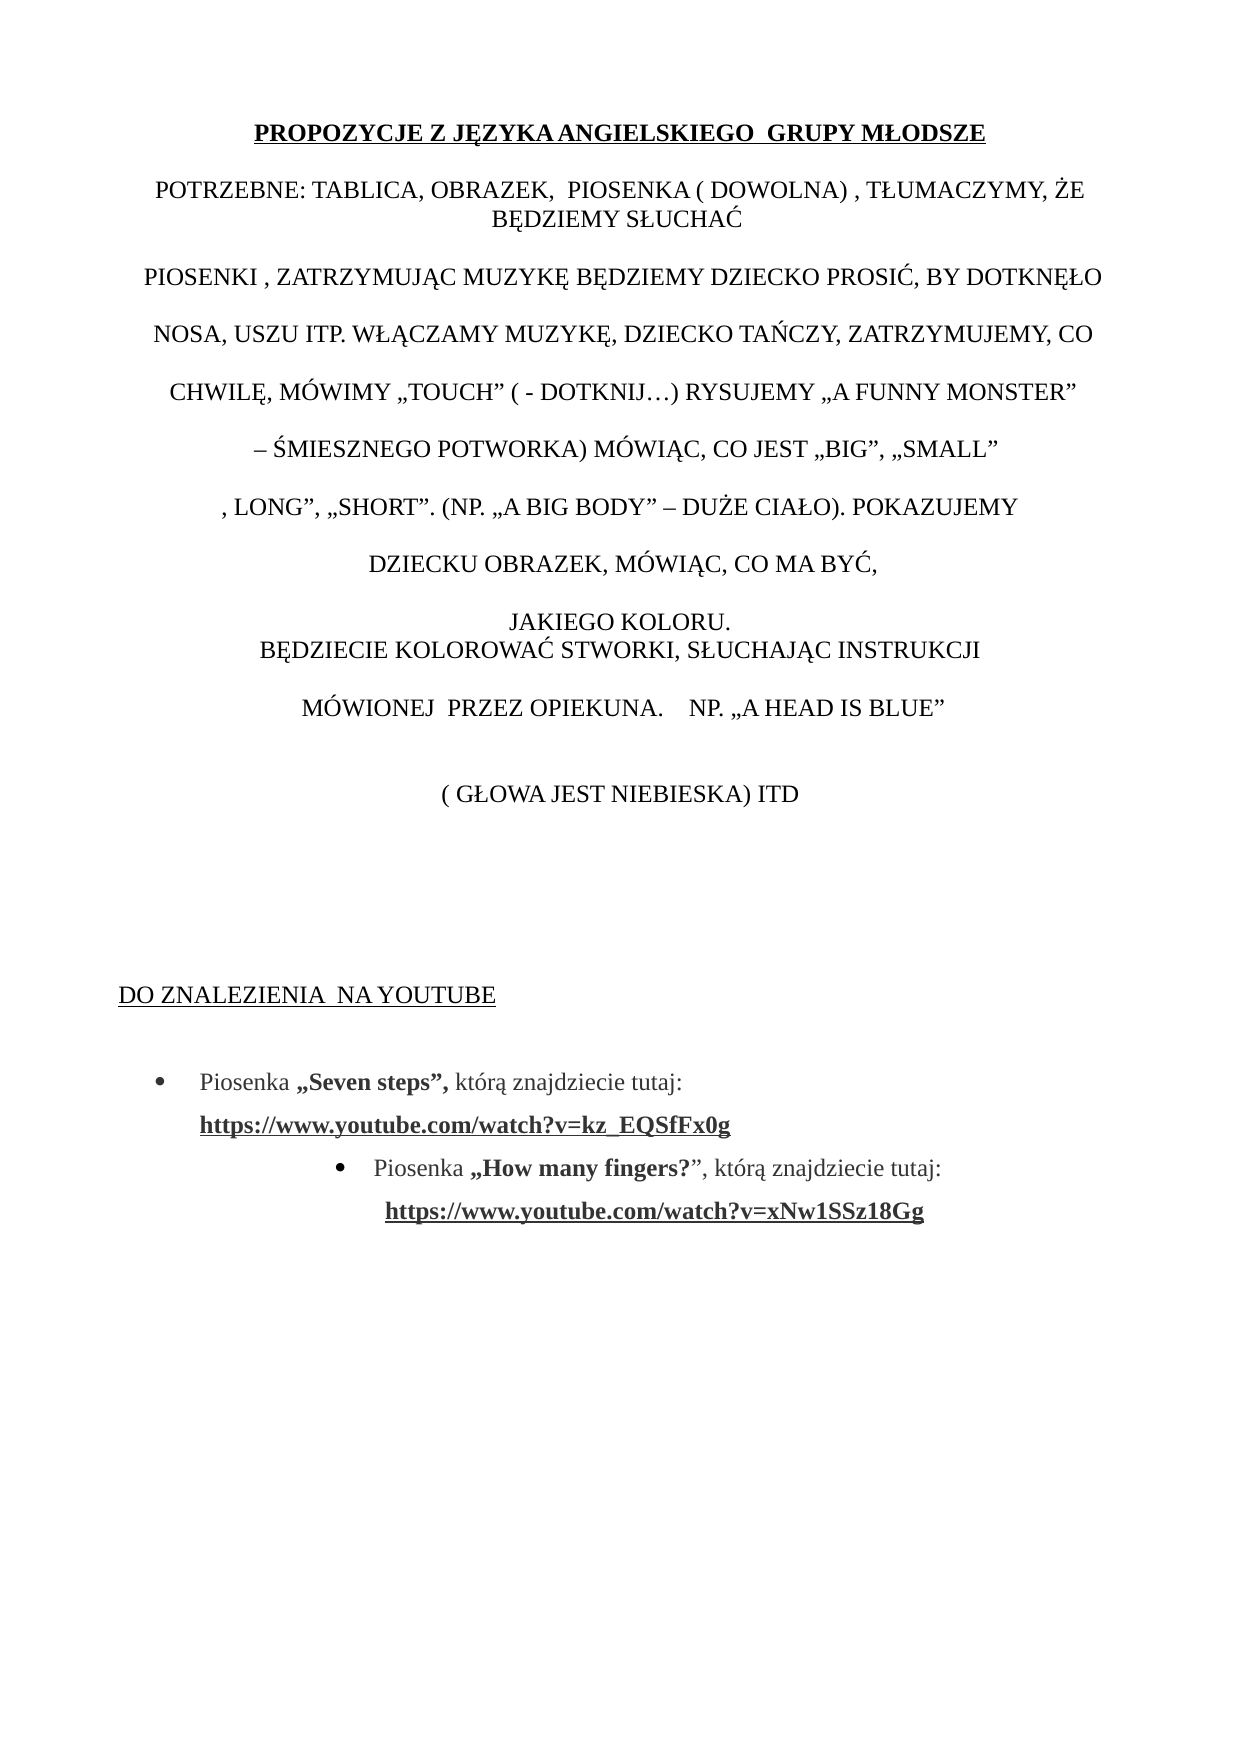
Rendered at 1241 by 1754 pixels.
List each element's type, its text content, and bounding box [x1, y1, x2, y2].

text DO ZNALEZIENIA NA YOUTUBE [118, 981, 1122, 1009]
list https://www.youtube.com/watch?v=kz_EQSfFx0g [156, 1110, 1122, 1139]
list Piosenka „Seven steps”, którą znajdziecie tutaj: [156, 1067, 1122, 1096]
text PIOSENKI , ZATRZYMUJĄC MUZYKĘ BĘDZIEMY DZIECKO PROSIĆ, BY DOTKNĘŁO [118, 262, 1122, 291]
text ( GŁOWA JEST NIEBIESKA) ITD [118, 779, 1122, 808]
text PROPOZYCJE Z JĘZYKA ANGIELSKIEGO GRUPY MŁODSZE [118, 118, 1122, 147]
text DZIECKU OBRAZEK, MÓWIĄC, CO MA BYĆ, [118, 549, 1122, 578]
text , LONG”, „SHORT”. (NP. „A BIG BODY” – DUŻE CIAŁO). POKAZUJEMY [118, 492, 1122, 521]
text POTRZEBNE: TABLICA, OBRAZEK, PIOSENKA ( DOWOLNA) , TŁUMACZYMY, ŻE BĘDZIEMY SŁUCHAĆ [118, 176, 1122, 233]
text BĘDZIECIE KOLOROWAĆ STWORKI, SŁUCHAJĄC INSTRUKCJI [118, 636, 1122, 664]
text MÓWIONEJ PRZEZ OPIEKUNA. NP. „A HEAD IS BLUE” [118, 693, 1122, 722]
list Piosenka „How many fingers?”, którą znajdziecie tutaj: https://www.youtube.com/watch?v=xNw1SSz18Gg [156, 1153, 1122, 1225]
text – ŚMIESZNEGO POTWORKA) MÓWIĄC, CO JEST „BIG”, „SMALL” [118, 434, 1122, 463]
text CHWILĘ, MÓWIMY „TOUCH” ( - DOTKNIJ…) RYSUJEMY „A FUNNY MONSTER” [118, 377, 1122, 406]
text JAKIEGO KOLORU. [118, 607, 1122, 636]
text NOSA, USZU ITP. WŁĄCZAMY MUZYKĘ, DZIECKO TAŃCZY, ZATRZYMUJEMY, CO [118, 319, 1122, 348]
